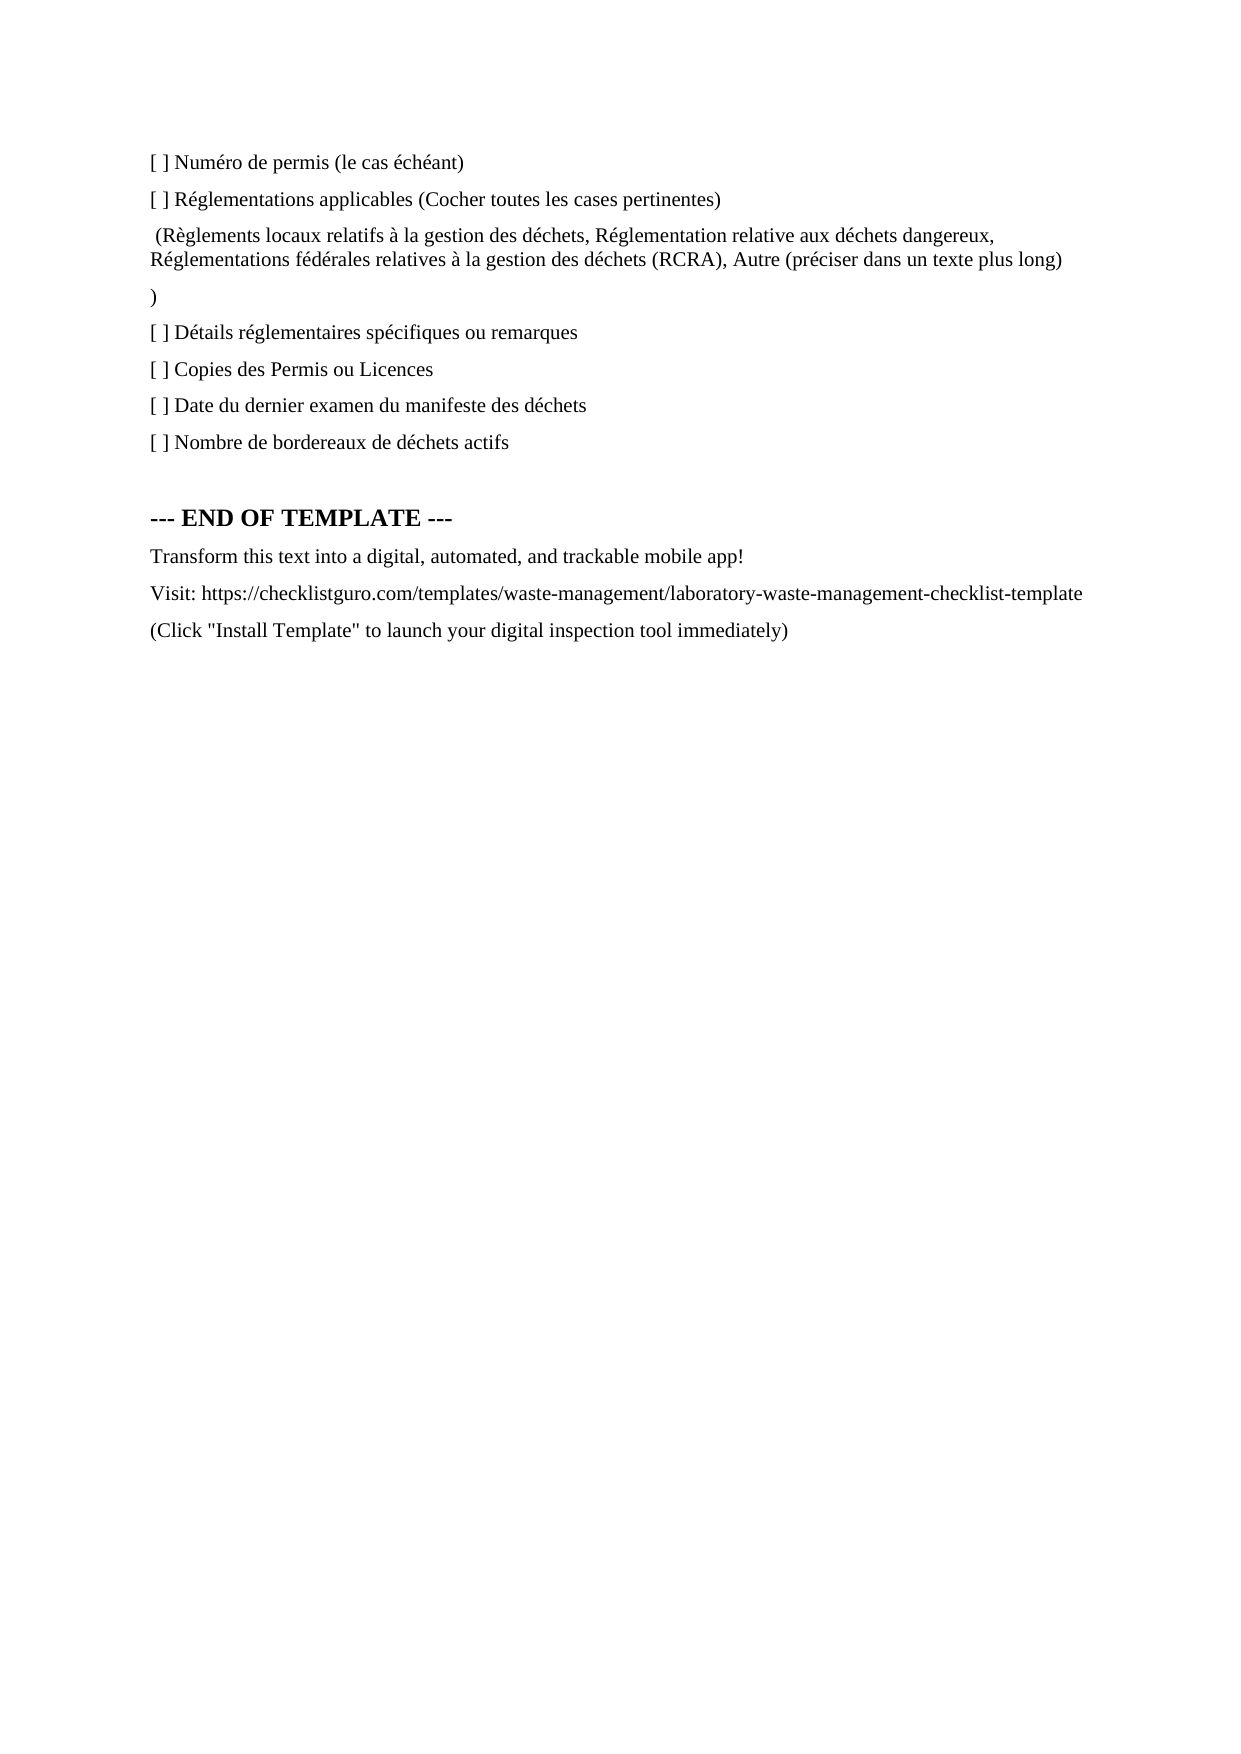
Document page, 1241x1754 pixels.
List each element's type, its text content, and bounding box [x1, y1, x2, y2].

text [ ] Copies des Permis ou Licences [150, 357, 1090, 381]
text Visit: https://checklistguro.com/templates/waste-management/laboratory-waste-management-checklist-template [150, 581, 1090, 605]
text --- END OF TEMPLATE --- [150, 503, 1090, 532]
text [ ] Réglementations applicables (Cocher toutes les cases pertinentes) [150, 187, 1090, 211]
text [ ] Numéro de permis (le cas échéant) [150, 150, 1090, 174]
text [ ] Détails réglementaires spécifiques ou remarques [150, 320, 1090, 344]
text ) [150, 284, 1090, 308]
text (Click "Install Template" to launch your digital inspection tool immediately) [150, 617, 1090, 642]
text [ ] Date du dernier examen du manifeste des déchets [150, 393, 1090, 417]
text [ ] Nombre de bordereaux de déchets actifs [150, 430, 1090, 454]
text (Règlements locaux relatifs à la gestion des déchets, Réglementation relative aux déchets dangereux, Réglementations fédérales relatives à la gestion des déchets (RCRA), Autre (préciser dans un texte plus long) [150, 223, 1090, 271]
text Transform this text into a digital, automated, and trackable mobile app! [150, 544, 1090, 568]
